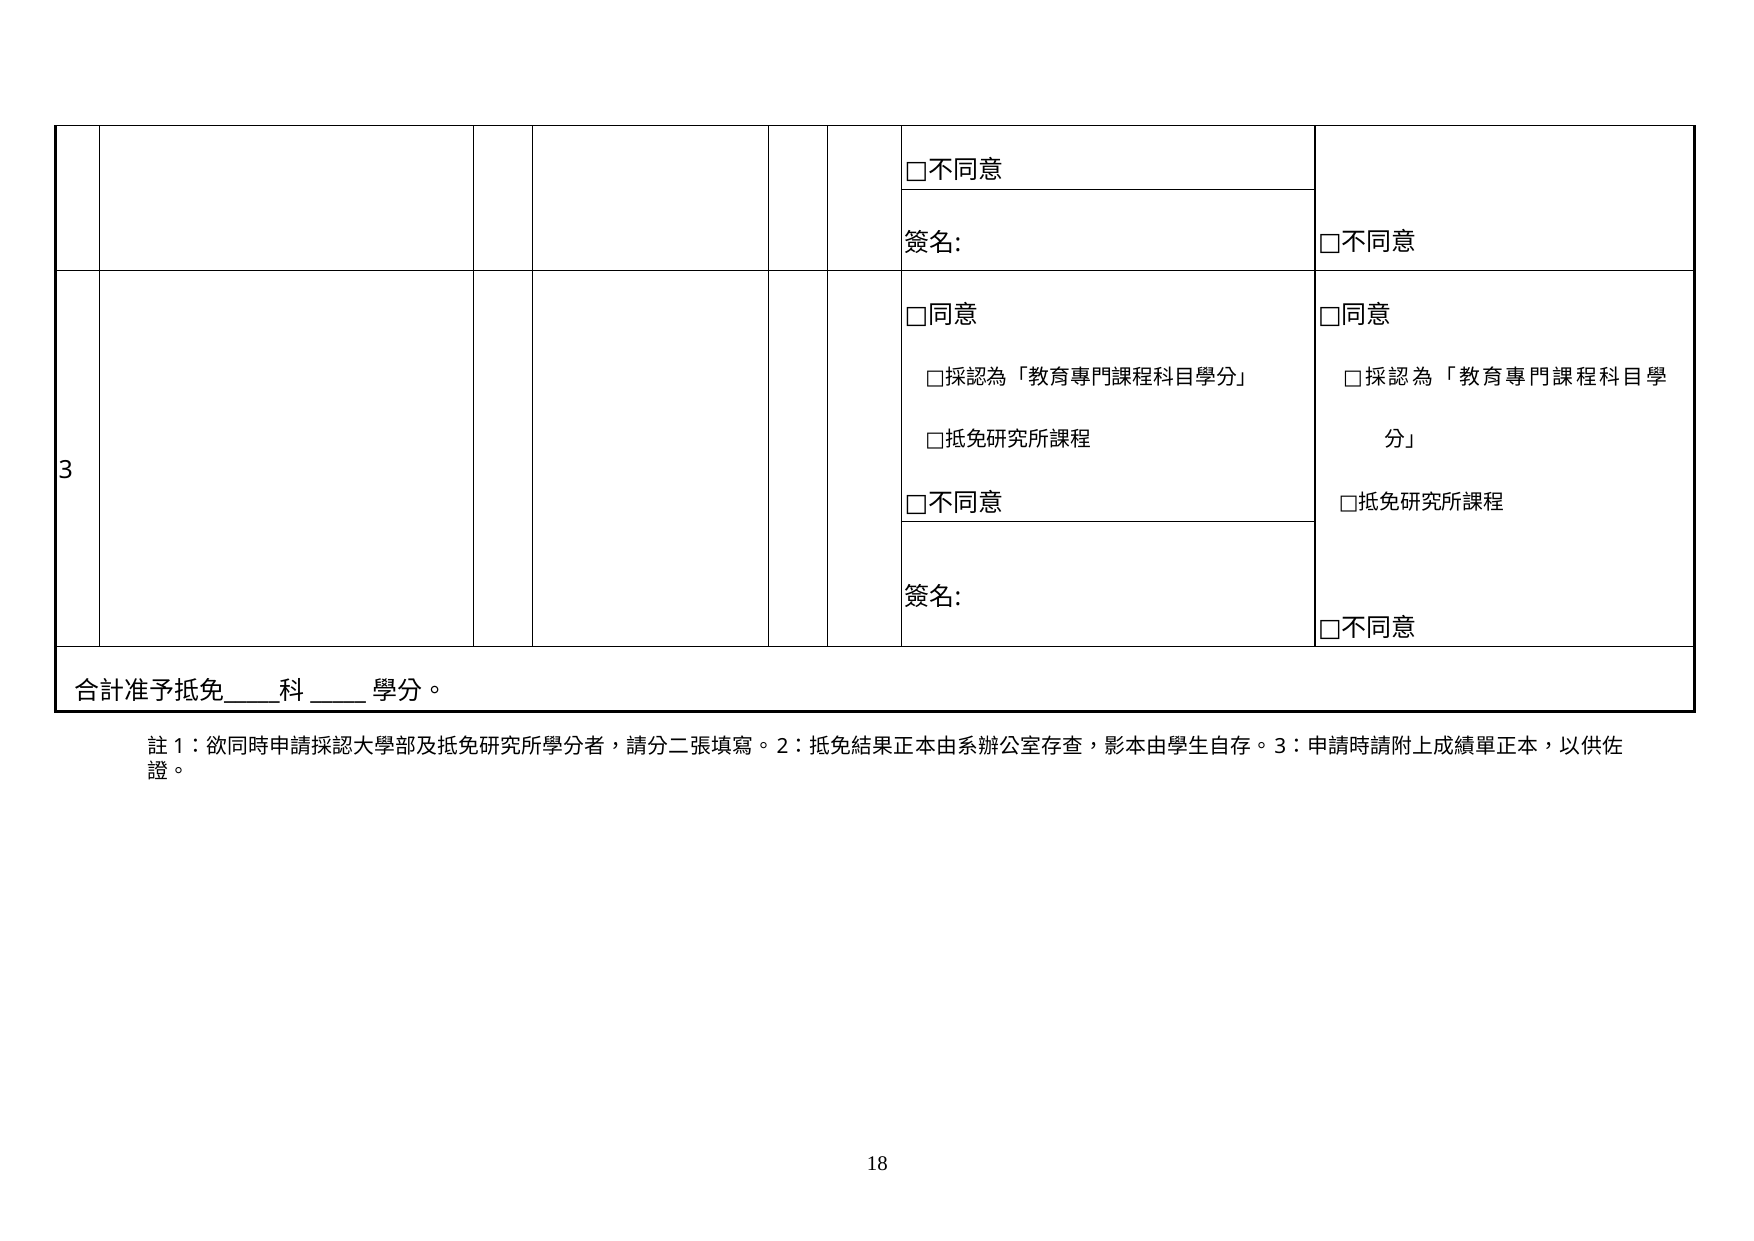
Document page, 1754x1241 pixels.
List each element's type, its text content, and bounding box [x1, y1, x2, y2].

table_cell [828, 271, 901, 646]
table_cell □同意 □採認為「教育專門課程科目學分」 □抵免研究所課程 □不同意 [1316, 271, 1693, 646]
table_cell [769, 126, 827, 270]
table_cell [533, 271, 768, 646]
table_cell 3 [57, 271, 99, 646]
table_cell [769, 271, 827, 646]
table_cell [533, 126, 768, 270]
table_cell [57, 126, 99, 270]
table_cell [474, 271, 532, 646]
table_cell 簽名: [902, 190, 1314, 270]
text 註1：欲同時申請採認大學部及抵免研究所學分者，請分二張填寫。2：抵免結果正本由系辦公室存查，影本由學生自存。3：申請時請附上成績單正本，以供佐證。 [148, 733, 1624, 783]
table_cell □不同意 [1316, 126, 1693, 270]
table_cell [828, 126, 901, 270]
table_cell [100, 271, 473, 646]
table_cell 合計准予抵免_____科 _____ 學分。 [57, 647, 1693, 709]
table_cell □同意 □採認為「教育專門課程科目學分」 □抵免研究所課程 □不同意 [902, 271, 1314, 521]
table_cell [474, 126, 532, 270]
table_cell 簽名: [902, 522, 1314, 646]
table_cell [100, 126, 473, 270]
table_cell □不同意 [902, 126, 1314, 188]
